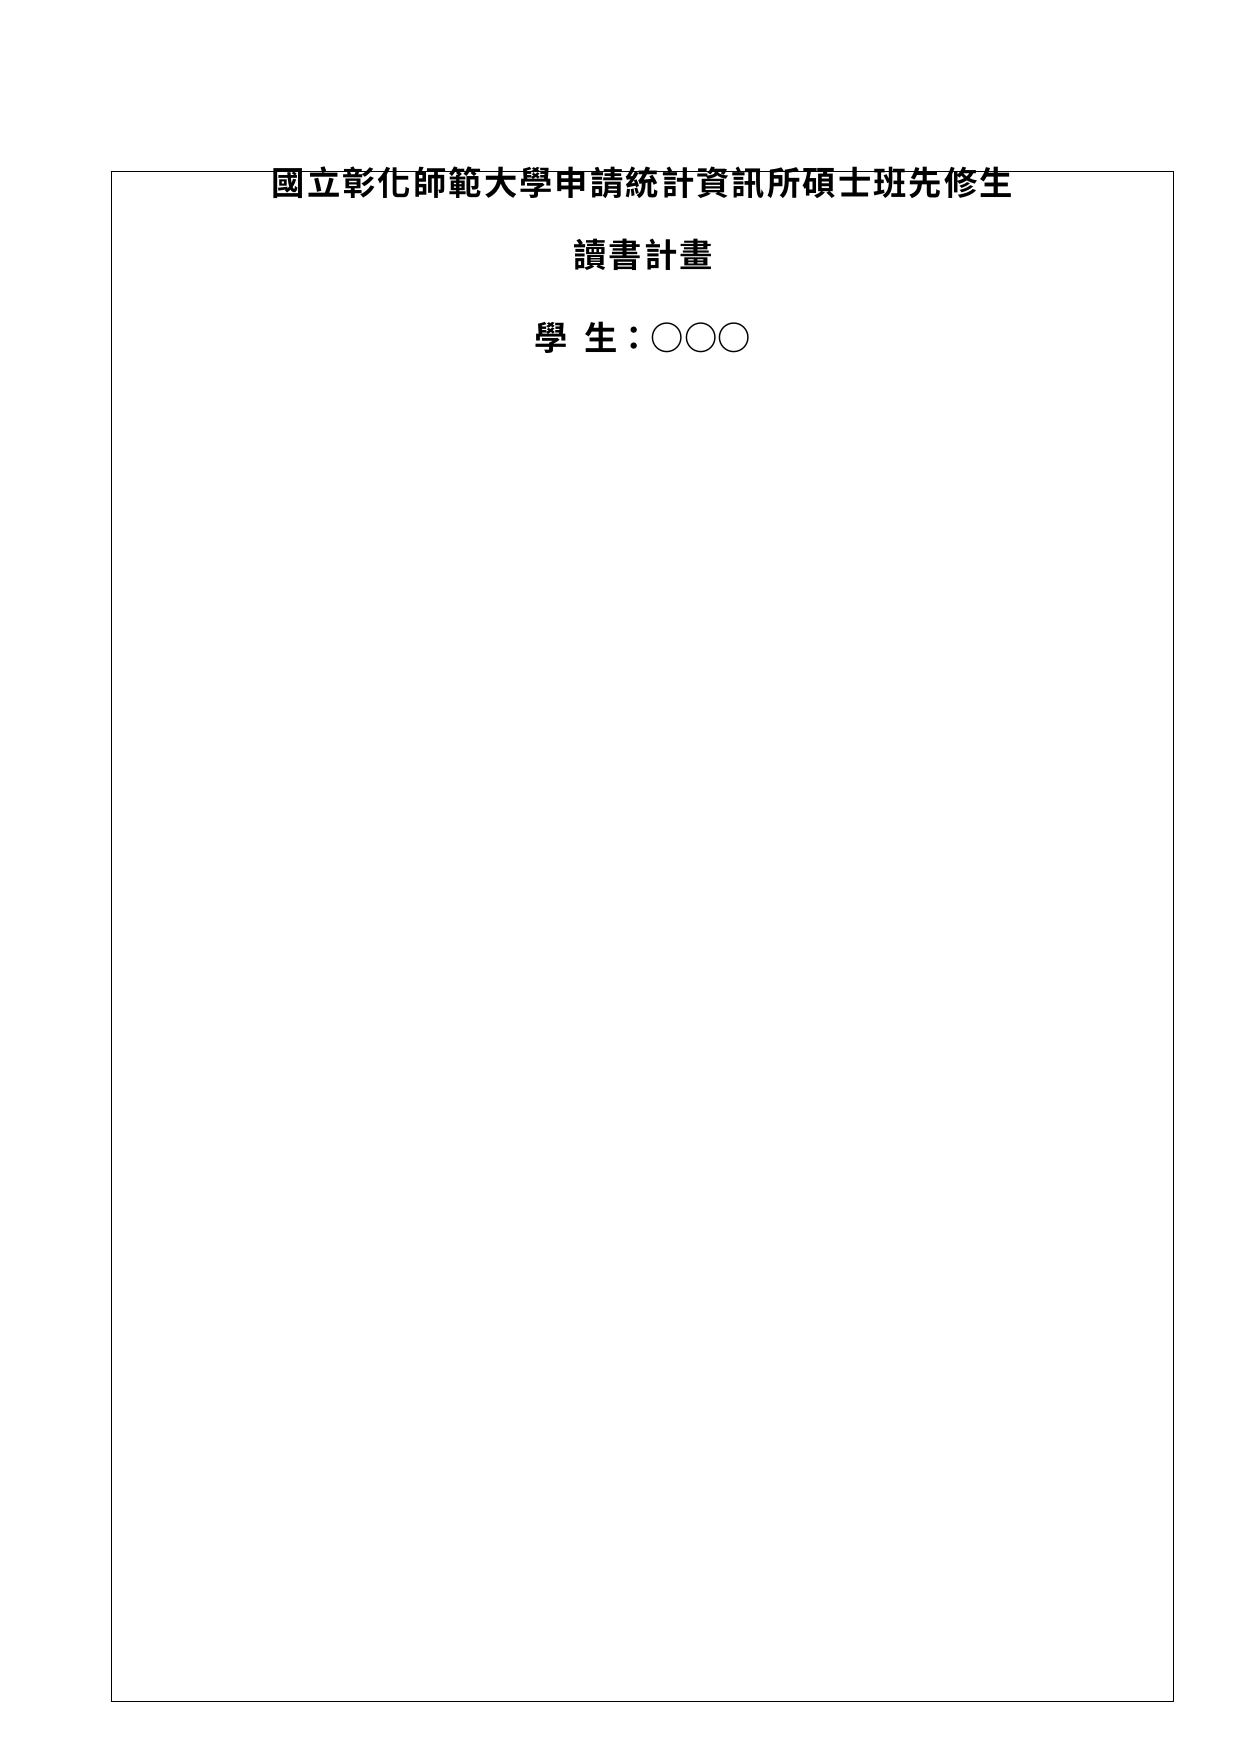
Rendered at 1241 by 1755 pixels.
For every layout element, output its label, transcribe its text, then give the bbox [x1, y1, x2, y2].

table_header 國立彰化師範大學申請統計資訊所碩士班先修生 讀書計畫 學 生：○○○ [112, 172, 1173, 1701]
